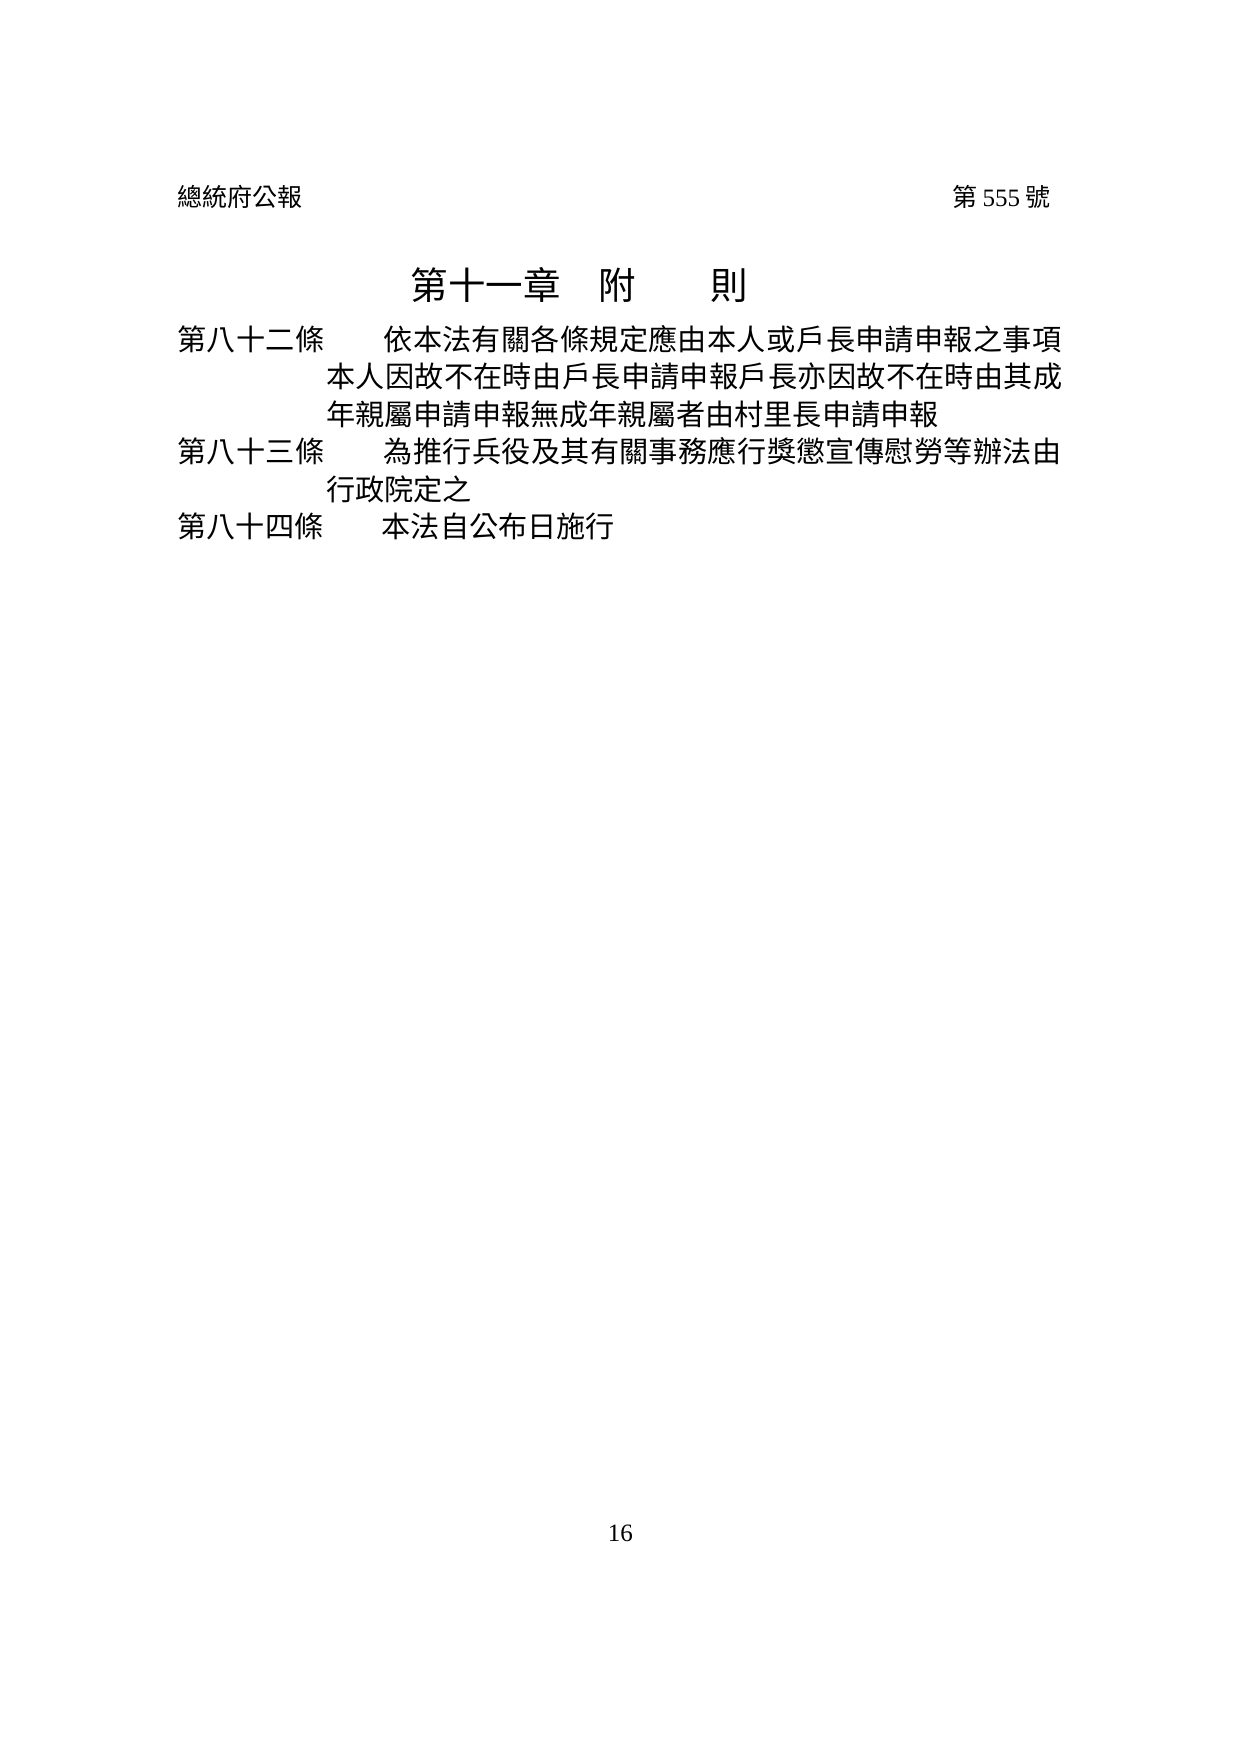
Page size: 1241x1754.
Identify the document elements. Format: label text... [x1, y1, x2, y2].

text 第八十三條 為推行兵役及其有關事務應行獎懲宣傳慰勞等辦法由行政院定之 [177, 432, 1063, 507]
text 第八十二條 依本法有關各條規定應由本人或戶長申請申報之事項本人因故不在時由戶長申請申報戶長亦因故不在時由其成年親屬申請申報無成年親屬者由村里長申請申報 [177, 320, 1063, 432]
text 第十一章 附 則 [411, 266, 1063, 307]
text 第八十四條 本法自公布日施行 [177, 507, 1063, 545]
